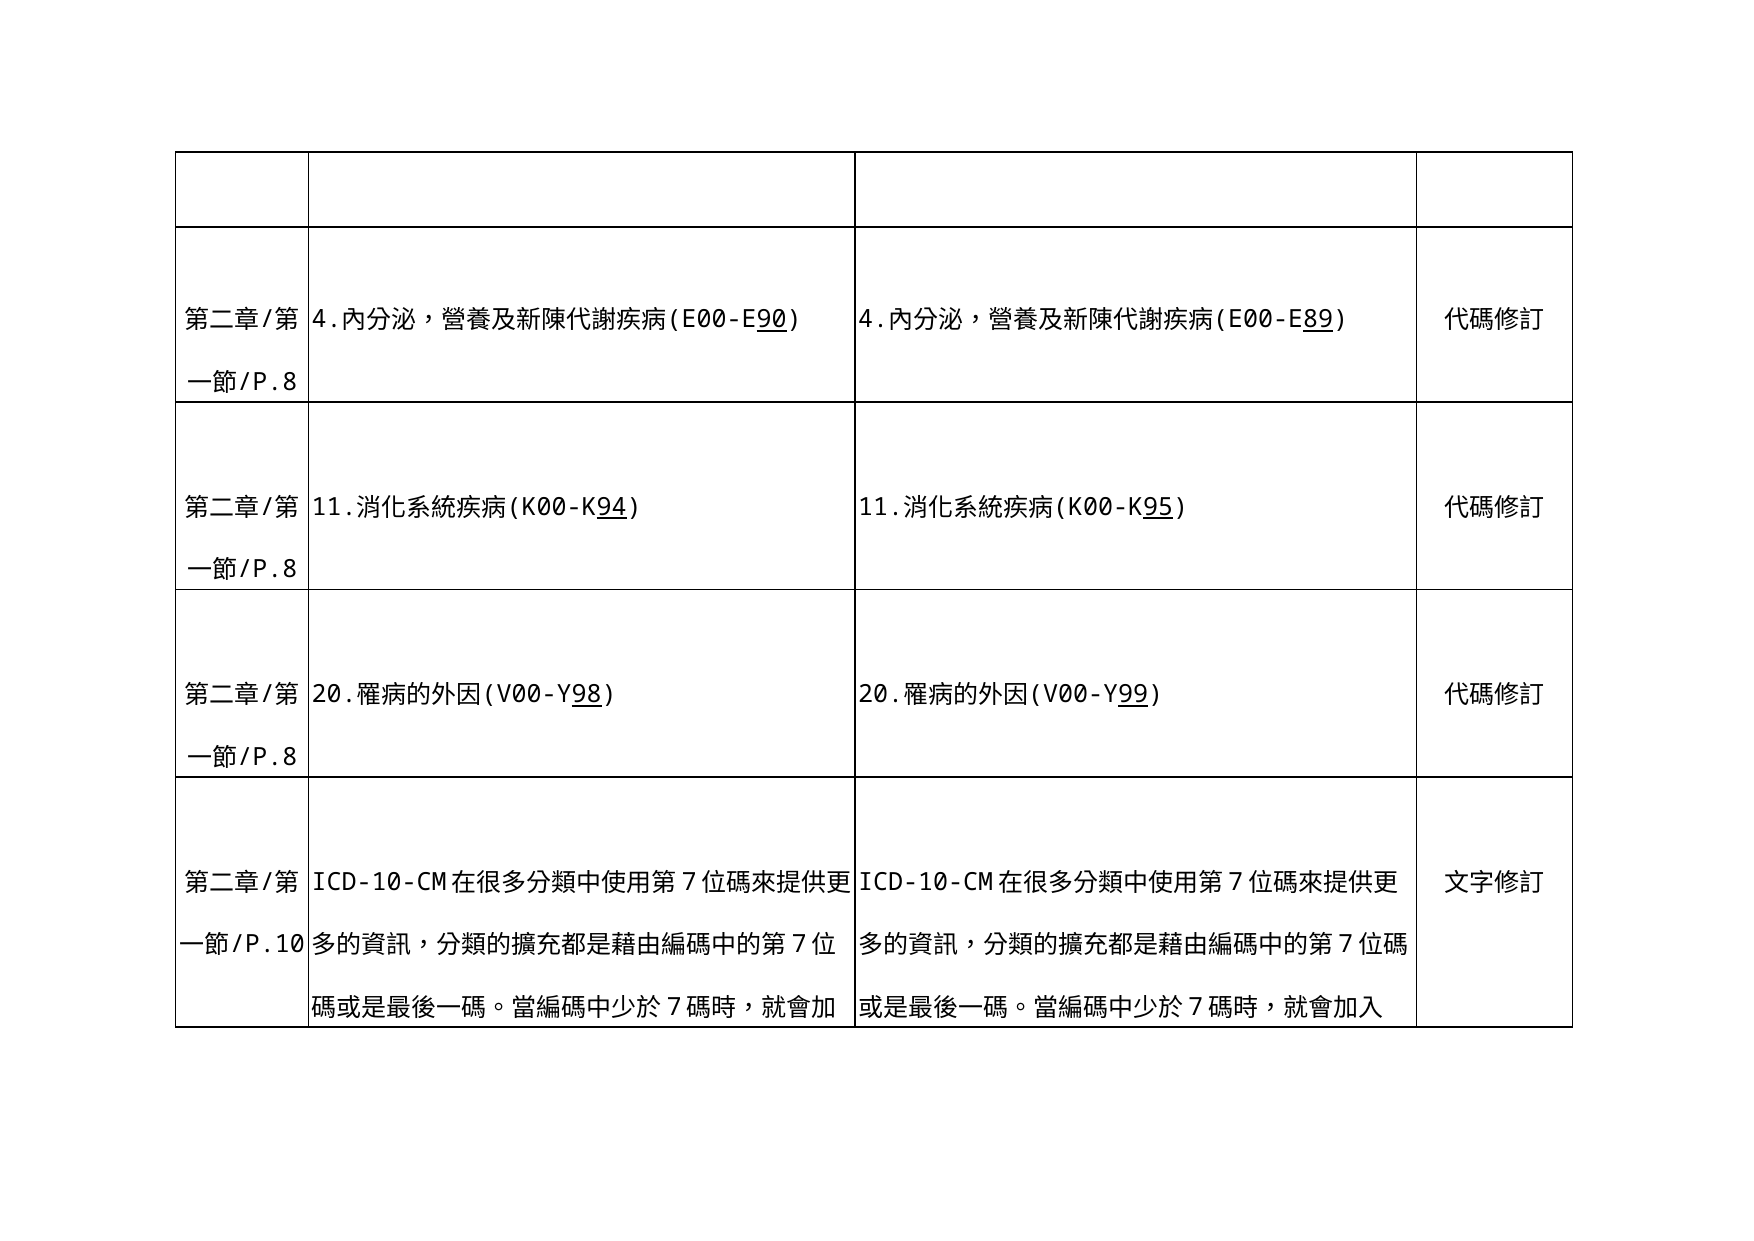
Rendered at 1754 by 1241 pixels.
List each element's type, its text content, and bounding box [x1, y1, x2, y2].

table_cell 第二章/第一節/P.8 [176, 590, 308, 776]
table_header [309, 153, 854, 226]
table_header [176, 153, 308, 226]
table_cell 20.罹病的外因(V00-Y98) [309, 590, 854, 776]
table_cell 代碼修訂 [1417, 590, 1572, 776]
table_cell 第二章/第一節/P.8 [176, 403, 308, 589]
table_cell 4.內分泌，營養及新陳代謝疾病(E00-E89) [856, 228, 1416, 401]
table_cell 第二章/第一節/P.10 [176, 778, 308, 1026]
table_header [856, 153, 1416, 226]
table_cell 文字修訂 [1417, 778, 1572, 1026]
table_cell 代碼修訂 [1417, 403, 1572, 589]
table_cell 4.內分泌，營養及新陳代謝疾病(E00-E90) [309, 228, 854, 401]
table_cell 11.消化系統疾病(K00-K94) [309, 403, 854, 589]
table_cell 11.消化系統疾病(K00-K95) [856, 403, 1416, 589]
table_cell ICD-10-CM在很多分類中使用第7位碼來提供更多的資訊，分類的擴充都是藉由編碼中的第7位碼或是最後一碼。當編碼中少於7碼時，就會加入「X」至代碼中以填滿空缺 [856, 778, 1416, 1026]
table_cell 20.罹病的外因(V00-Y99) [856, 590, 1416, 776]
table_cell 第二章/第一節/P.8 [176, 228, 308, 401]
table_cell 代碼修訂 [1417, 228, 1572, 401]
table_cell ICD-10-CM在很多分類中使用第7位碼來提供更多的資訊，分類的擴充都是藉由編碼中的第7位碼或是最後一碼。當編碼中少於7碼時，就會加入小寫「x」至代碼中以填滿空缺 [309, 778, 854, 1026]
table_header [1417, 153, 1572, 226]
